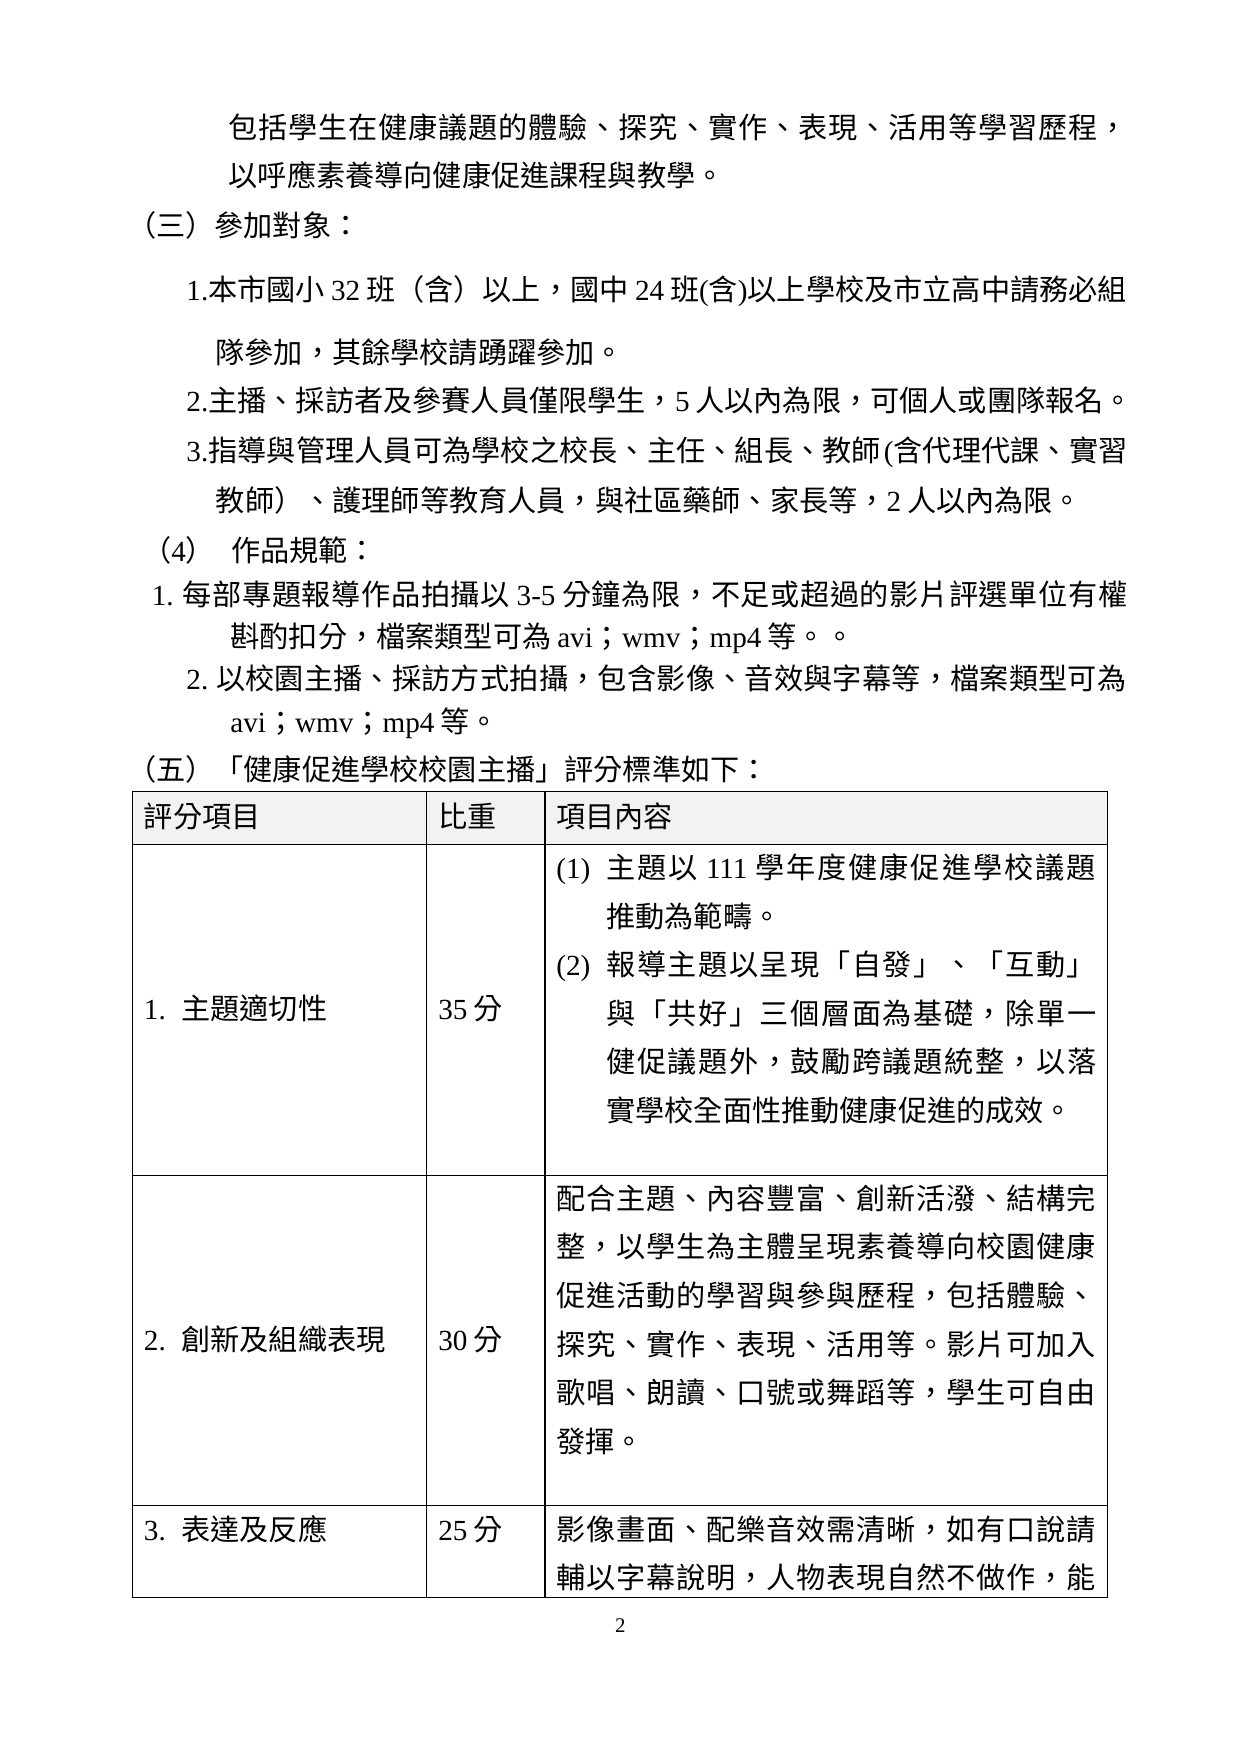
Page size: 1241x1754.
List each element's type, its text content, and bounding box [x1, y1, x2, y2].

table_cell 25分 [427, 1506, 544, 1597]
text 2. 以校園主播、採訪方式拍攝，包含影像、音效與字幕等，檔案類型可為avi；wmv；mp4等。 [186, 656, 1128, 741]
table_header 比重 [427, 792, 544, 844]
table_header 評分項目 [133, 792, 426, 844]
table_cell 表達及反應 [133, 1506, 426, 1597]
table_cell 影像畫面、配樂音效需清晰，如有口說請輔以字幕說明，人物表現自然不做作，能 [546, 1506, 1107, 1597]
table_cell 主題適切性 [133, 845, 426, 1174]
table_header 項目內容 [546, 792, 1107, 844]
text 1. 每部專題報導作品拍攝以3-5分鐘為限，不足或超過的影片評選單位有權斟酌扣分，檔案類型可為avi；wmv；mp4等。。 [112, 571, 1128, 656]
table_cell 30分 [427, 1176, 544, 1505]
table_cell 創新及組織表現 [133, 1176, 426, 1505]
table_cell 主題以111學年度健康促進學校議題推動為範疇。 報導主題以呈現「自發」、「互動」與「共好」三個層面為基礎，除單一健促議題外，鼓勵跨議題統整，以落實學校全面性推動健康促進的成效。 [546, 845, 1107, 1174]
table_cell 配合主題、內容豐富、創新活潑、結構完整，以學生為主體呈現素養導向校園健康促進活動的學習與參與歷程，包括體驗、探究、實作、表現、活用等。影片可加入歌唱、朗讀、口號或舞蹈等，學生可自由發揮。 [546, 1176, 1107, 1505]
text 3.指導與管理人員可為學校之校長、主任、組長、教師(含代理代課、實習教師）、護理師等教育人員，與社區藥師、家長等，2人以內為限。 [186, 421, 1128, 521]
table_cell 35分 [427, 845, 544, 1174]
text 包括學生在健康議題的體驗、探究、實作、表現、活用等學習歷程，以呼應素養導向健康促進課程與教學。 [228, 101, 1128, 196]
text （三）參加對象： [112, 196, 1128, 246]
text 2.主播、採訪者及參賽人員僅限學生，5人以內為限，可個人或團隊報名。 [186, 371, 1128, 421]
list 作品規範： [142, 521, 1128, 571]
text 1.本市國小32班（含）以上，國中24班(含)以上學校及市立高中請務必組隊參加，其餘學校請踴躍參加。 [186, 246, 1128, 371]
text （五）「健康促進學校校園主播」評分標準如下： [112, 741, 1128, 791]
